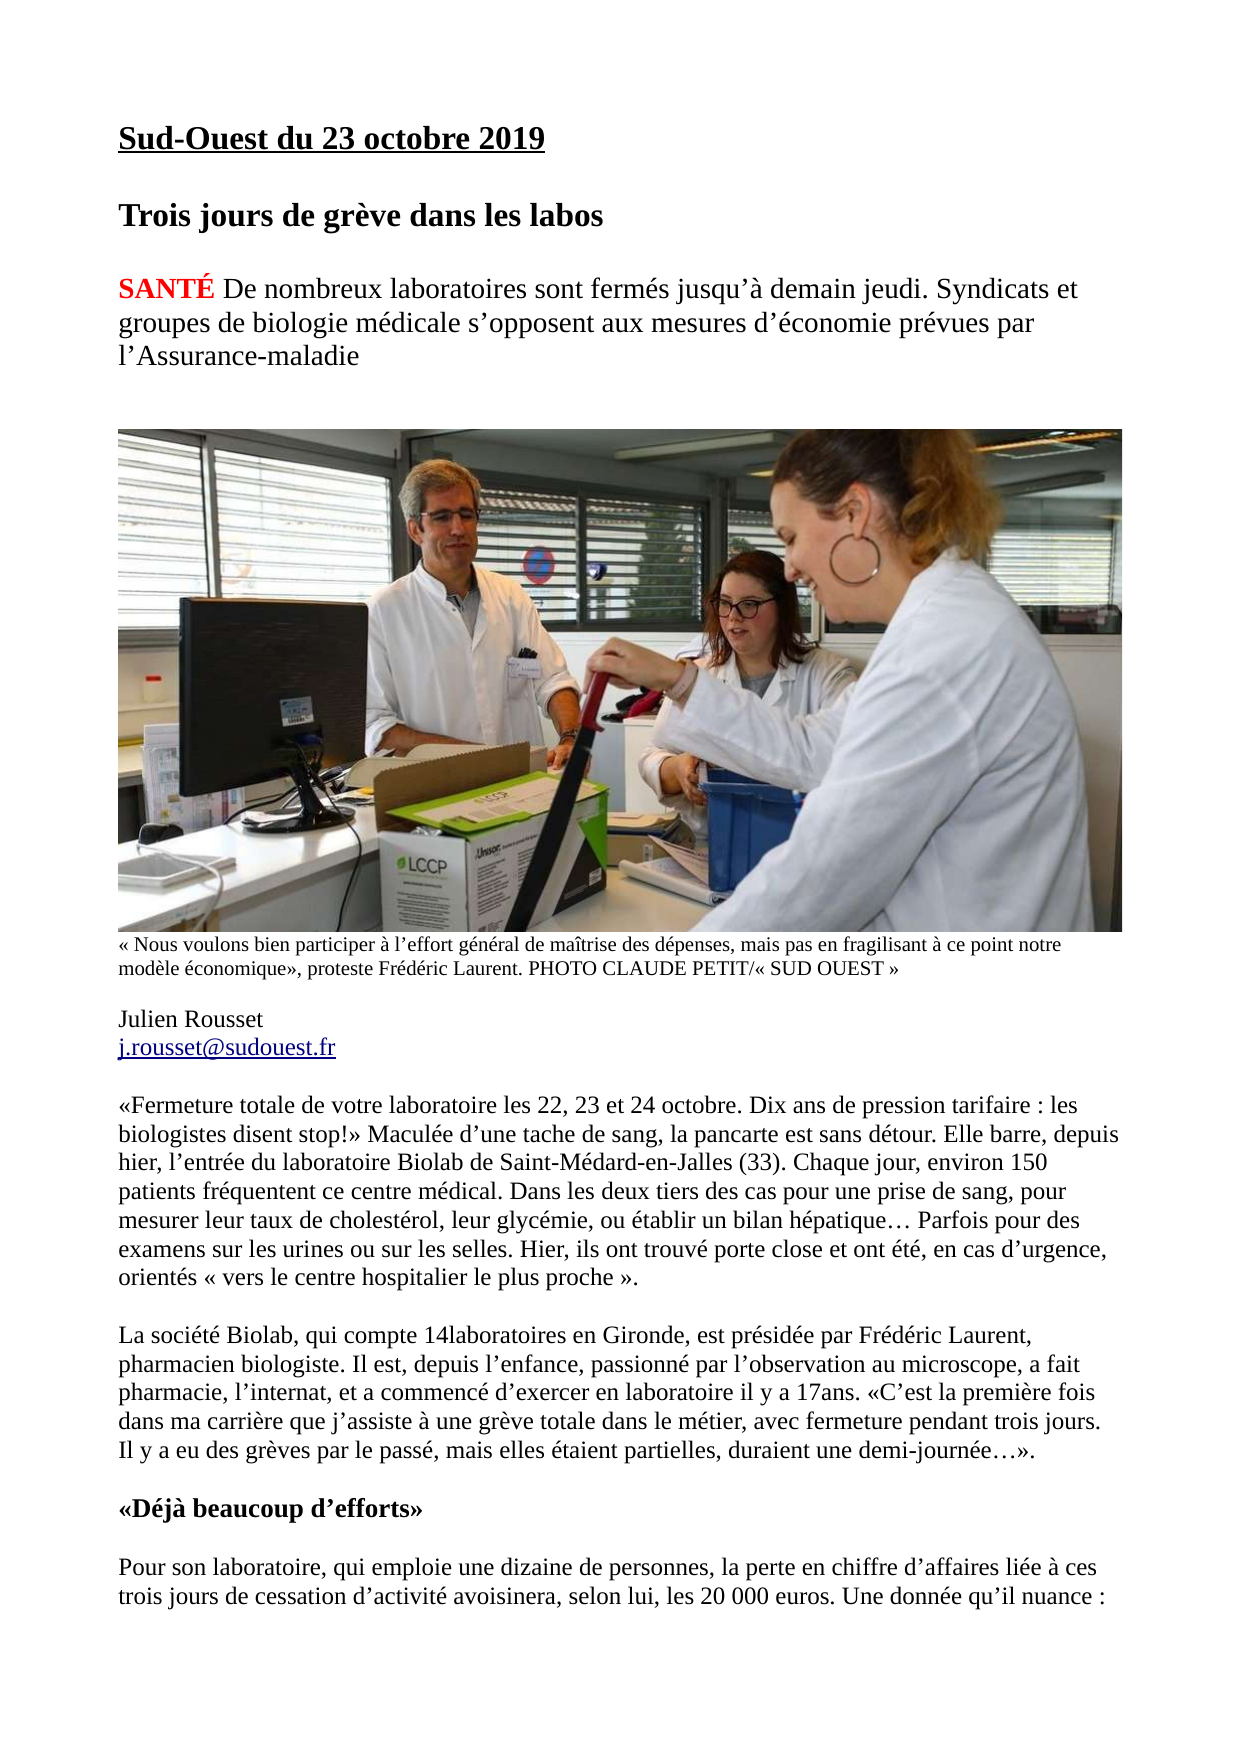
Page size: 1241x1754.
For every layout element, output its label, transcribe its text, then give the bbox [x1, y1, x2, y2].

text Sud-Ouest du 23 octobre 2019 [118, 118, 1122, 156]
text La société Biolab, qui compte 14laboratoires en Gironde, est présidée par Frédéric Laurent, pharmacien biologiste. Il est, depuis l’enfance, passionné par l’observation au microscope, a fait pharmacie, l’internat, et a commencé d’exercer en laboratoire il y a 17ans. «C’est la première fois dans ma carrière que j’assiste à une grève totale dans le métier, avec fermeture pendant trois jours. Il y a eu des grèves par le passé, mais elles étaient partielles, duraient une demi-journée…». [118, 1320, 1122, 1464]
text j.rousset@sudouest.fr [118, 1032, 1122, 1061]
picture [118, 429, 1123, 932]
text Pour son laboratoire, qui emploie une dizaine de personnes, la perte en chiffre d’affaires liée à ces trois jours de cessation d’activité avoisinera, selon lui, les 20 000 euros. Une donnée qu’il nuance : [118, 1552, 1122, 1610]
text Julien Rousset [118, 1004, 1122, 1032]
text « Nous voulons bien participer à l’effort général de maîtrise des dépenses, mais pas en fragilisant à ce point notre modèle économique», proteste Frédéric Laurent. PHOTO CLAUDE PETIT/« SUD OUEST » [118, 932, 1122, 980]
text Trois jours de grève dans les labos [118, 195, 1122, 233]
text «Déjà beaucoup d’efforts» [118, 1492, 1122, 1524]
text «Fermeture totale de votre laboratoire les 22, 23 et 24 octobre. Dix ans de pression tarifaire : les biologistes disent stop!» Maculée d’une tache de sang, la pancarte est sans détour. Elle barre, depuis hier, l’entrée du laboratoire Biolab de Saint-Médard-en-Jalles (33). Chaque jour, environ 150 patients fréquentent ce centre médical. Dans les deux tiers des cas pour une prise de sang, pour mesurer leur taux de cholestérol, leur glycémie, ou établir un bilan hépatique… Parfois pour des examens sur les urines ou sur les selles. Hier, ils ont trouvé porte close et ont été, en cas d’urgence, orientés « vers le centre hospitalier le plus proche ». [118, 1090, 1122, 1291]
text SANTÉ De nombreux laboratoires sont fermés jusqu’à demain jeudi. Syndicats et groupes de biologie médicale s’opposent aux mesures d’économie prévues par l’Assurance-maladie [118, 271, 1122, 372]
